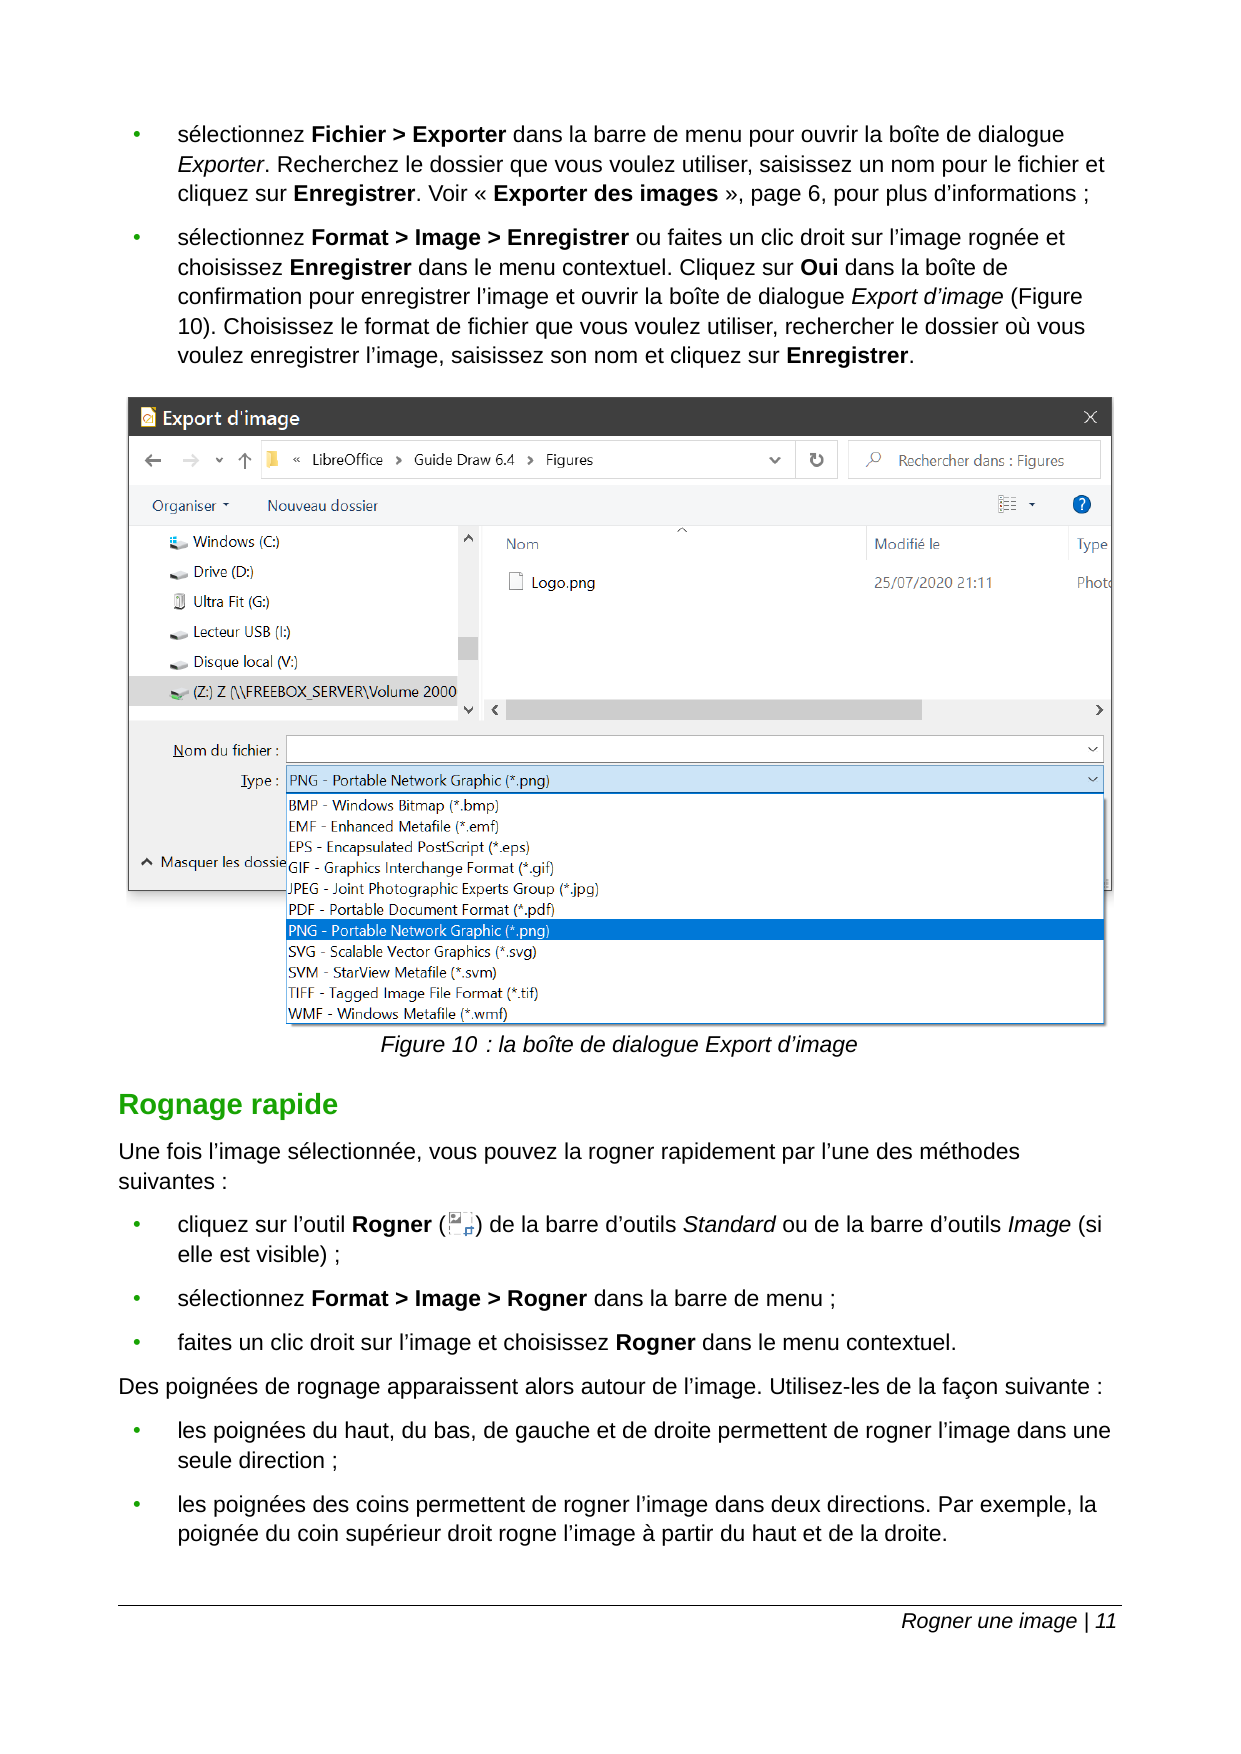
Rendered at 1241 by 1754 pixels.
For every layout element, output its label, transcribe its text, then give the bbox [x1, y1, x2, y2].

text Des poignées de rognage apparaissent alors autour de l’image. Utilisez-les de la façon suivante : [118, 1370, 1122, 1400]
text Une fois l’image sélectionnée, vous pouvez la rogner rapidement par l’une des méthodes suivantes : [118, 1135, 1122, 1194]
list les poignées des coins permettent de rogner l’image dans deux directions. Par exemple, la poignée du coin supérieur droit rogne l’image à partir du haut et de la droite. [133, 1488, 1122, 1547]
text Figure 10 : la boîte de dialogue Export d’image [118, 1028, 1122, 1057]
list faites un clic droit sur l’image et choisissez Rogner dans le menu contextuel. [133, 1326, 1122, 1356]
picture [126, 397, 1114, 1028]
list sélectionnez Format > Image > Enregistrer ou faites un clic droit sur l’image rognée et choisissez Enregistrer dans le menu contextuel. Cliquez sur Oui dans la boîte de confirmation pour enregistrer l’image et ouvrir la boîte de dialogue Export d’image (Figure 10). Choisissez le format de fichier que vous voulez utiliser, rechercher le dossier où vous voulez enregistrer l’image, saisissez son nom et cliquez sur Enregistrer. [133, 221, 1122, 368]
subtitle Rognage rapide [118, 1087, 1122, 1120]
list les poignées du haut, du bas, de gauche et de droite permettent de rogner l’image dans une seule direction ; [133, 1414, 1122, 1473]
list sélectionnez Format > Image > Rogner dans la barre de menu ; [133, 1282, 1122, 1312]
list cliquez sur l’outil Rogner () de la barre d’outils Standard ou de la barre d’outils Image (si elle est visible) ; [133, 1208, 1122, 1267]
list sélectionnez Fichier > Exporter dans la barre de menu pour ouvrir la boîte de dialogue Exporter. Recherchez le dossier que vous voulez utiliser, saisissez un nom pour le fichier et cliquez sur Enregistrer. Voir « Exporter des images », page 6, pour plus d’informations ; [133, 118, 1122, 207]
